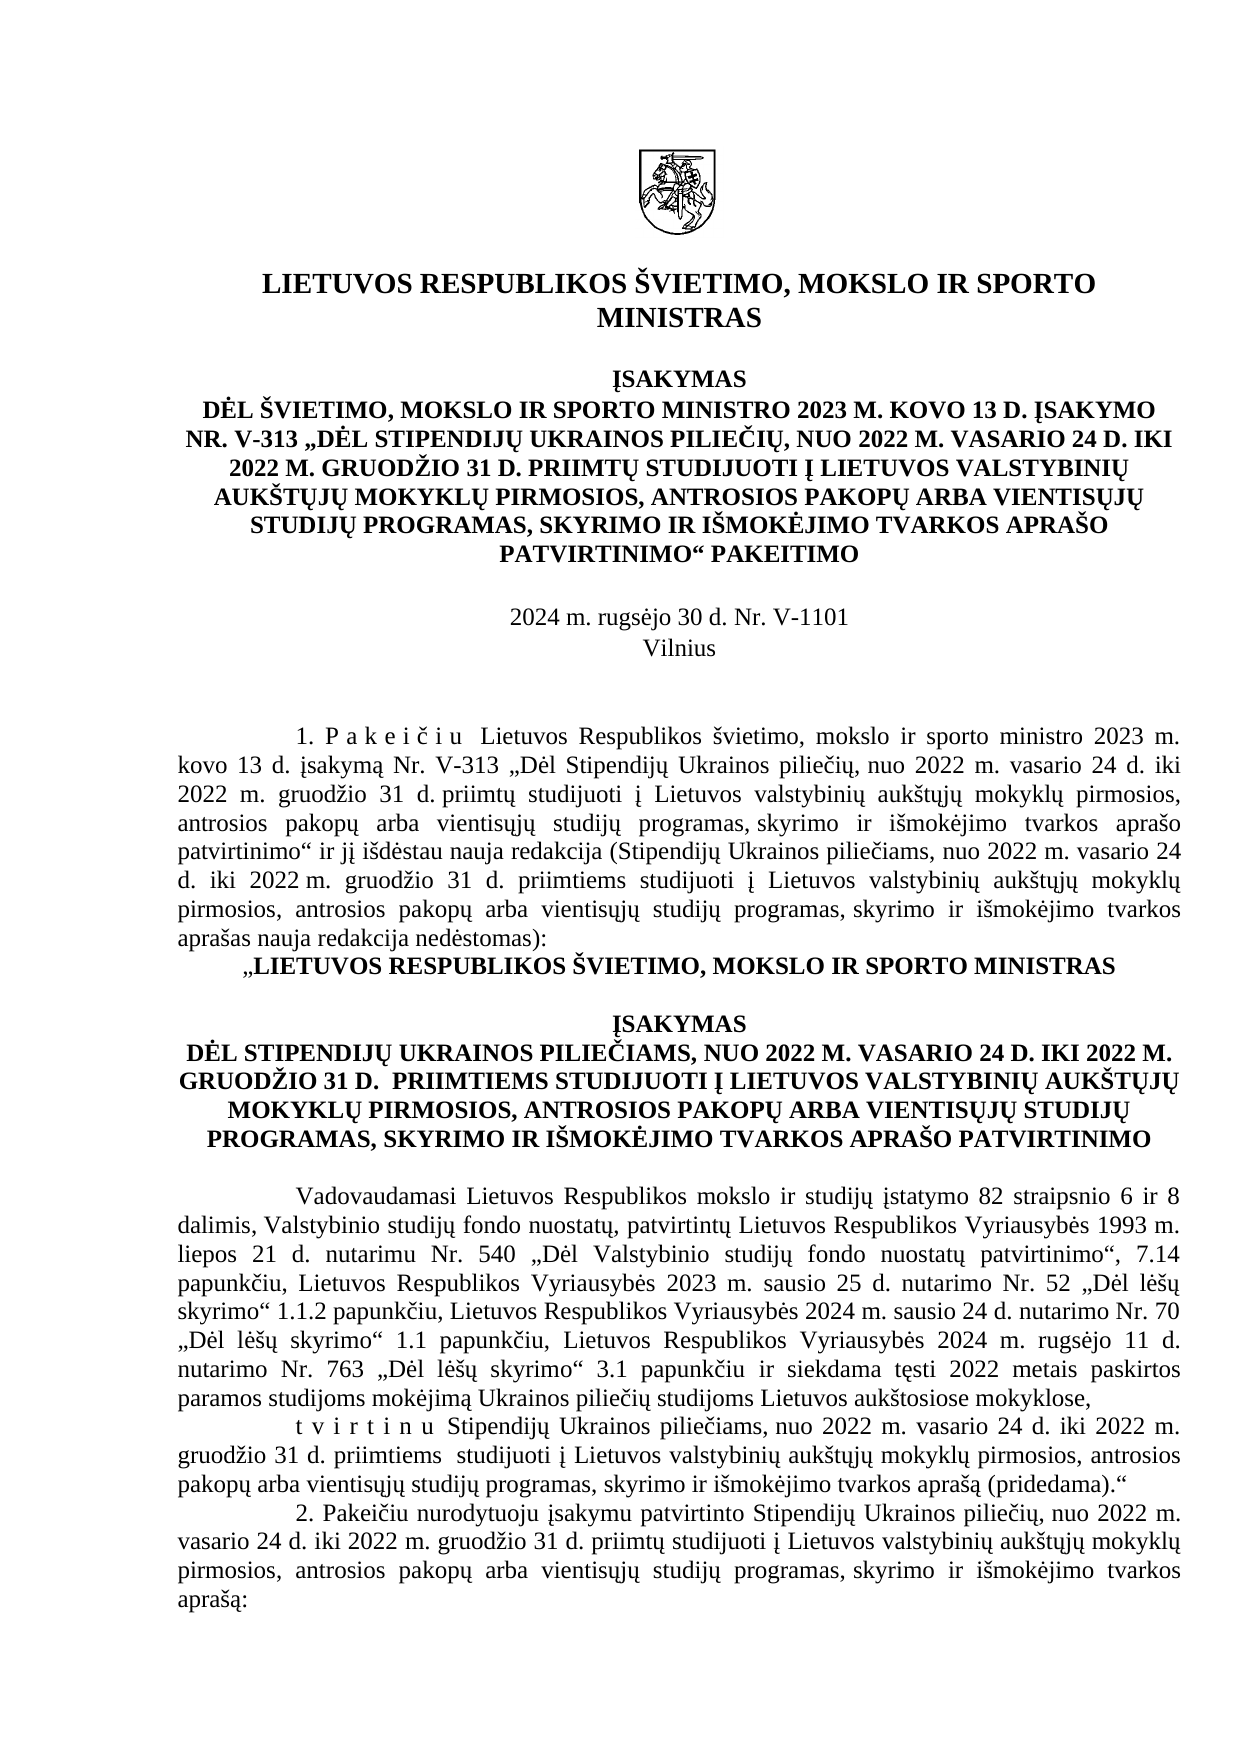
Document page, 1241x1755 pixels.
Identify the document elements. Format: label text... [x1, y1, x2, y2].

text DĖL STIPENDIJŲ UKRAINOS PILIEČIAMS, NUO 2022 M. VASARIO 24 D. IKI 2022 M. GRUODŽIO 31 D. PRIIMTIEMS STUDIJUOTI Į LIETUVOS VALSTYBINIŲ AUKŠTŲJŲ MOKYKLŲ PIRMOSIOS, ANTROSIOS PAKOPŲ ARBA VIENTISŲJŲ STUDIJŲ PROGRAMAS, SKYRIMO IR IŠMOKĖJIMO TVARKOS APRAŠO PATVIRTINIMO [177, 1038, 1181, 1153]
text ĮSAKYMAS [177, 364, 1181, 393]
text Vilnius [177, 633, 1181, 662]
text t v i r t i n u Stipendijų Ukrainos piliečiams, nuo 2022 m. vasario 24 d. iki 2022 m. gruodžio 31 d. priimtiems studijuoti į Lietuvos valstybinių aukštųjų mokyklų pirmosios, antrosios pakopų arba vientisųjų studijų programas, skyrimo ir išmokėjimo tvarkos aprašą (pridedama).“ [177, 1411, 1181, 1498]
text „LIETUVOS RESPUBLIKOS ŠVIETIMO, MOKSLO IR SPORTO MINISTRAS [177, 951, 1181, 980]
text 2. Pakeičiu nurodytuoju įsakymu patvirtinto Stipendijų Ukrainos piliečių, nuo 2022 m. vasario 24 d. iki 2022 m. gruodžio 31 d. priimtų studijuoti į Lietuvos valstybinių aukštųjų mokyklų pirmosios, antrosios pakopų arba vientisųjų studijų programas, skyrimo ir išmokėjimo tvarkos aprašą: [177, 1498, 1181, 1613]
text Vadovaudamasi Lietuvos Respublikos mokslo ir studijų įstatymo 82 straipsnio 6 ir 8 dalimis, Valstybinio studijų fondo nuostatų, patvirtintų Lietuvos Respublikos Vyriausybės 1993 m. liepos 21 d. nutarimu Nr. 540 „Dėl Valstybinio studijų fondo nuostatų patvirtinimo“, 7.14 papunkčiu, Lietuvos Respublikos Vyriausybės 2023 m. sausio 25 d. nutarimo Nr. 52 „Dėl lėšų skyrimo“ 1.1.2 papunkčiu, Lietuvos Respublikos Vyriausybės 2024 m. sausio 24 d. nutarimo Nr. 70 „Dėl lėšų skyrimo“ 1.1 papunkčiu, Lietuvos Respublikos Vyriausybės 2024 m. rugsėjo 11 d. nutarimo Nr. 763 „Dėl lėšų skyrimo“ 3.1 papunkčiu ir siekdama tęsti 2022 metais paskirtos paramos studijoms mokėjimą Ukrainos piliečių studijoms Lietuvos aukštosiose mokyklose, [177, 1181, 1181, 1411]
text 2024 m. rugsėjo 30 d. Nr. V-1101 [177, 602, 1181, 630]
text ĮSAKYMAS [177, 1009, 1181, 1038]
text LIETUVOS RESPUBLIKOS ŠVIETIMO, MOKSLO IR SPORTO MINISTRAS [177, 266, 1181, 333]
text 1. Pakeičiu Lietuvos Respublikos švietimo, mokslo ir sporto ministro 2023 m. kovo 13 d. įsakymą Nr. V-313 „Dėl Stipendijų Ukrainos piliečių, nuo 2022 m. vasario 24 d. iki 2022 m. gruodžio 31 d. priimtų studijuoti į Lietuvos valstybinių aukštųjų mokyklų pirmosios, antrosios pakopų arba vientisųjų studijų programas, skyrimo ir išmokėjimo tvarkos aprašo patvirtinimo“ ir jį išdėstau nauja redakcija (Stipendijų Ukrainos piliečiams, nuo 2022 m. vasario 24 d. iki 2022 m. gruodžio 31 d. priimtiems studijuoti į Lietuvos valstybinių aukštųjų mokyklų pirmosios, antrosios pakopų arba vientisųjų studijų programas, skyrimo ir išmokėjimo tvarkos aprašas nauja redakcija nedėstomas): [177, 721, 1181, 951]
text DĖL ŠVIETIMO, MOKSLO IR SPORTO MINISTRO 2023 M. KOVO 13 D. ĮSAKYMO NR. V-313 „DĖL STIPENDIJŲ UKRAINOS PILIEČIŲ, NUO 2022 M. VASARIO 24 D. IKI 2022 M. GRUODŽIO 31 D. PRIIMTŲ STUDIJUOTI Į LIETUVOS VALSTYBINIŲ AUKŠTŲJŲ MOKYKLŲ PIRMOSIOS, ANTROSIOS PAKOPŲ ARBA VIENTISŲJŲ STUDIJŲ PROGRAMAS, SKYRIMO IR IŠMOKĖJIMO TVARKOS APRAŠO PATVIRTINIMO“ PAKEITIMO [177, 396, 1181, 568]
